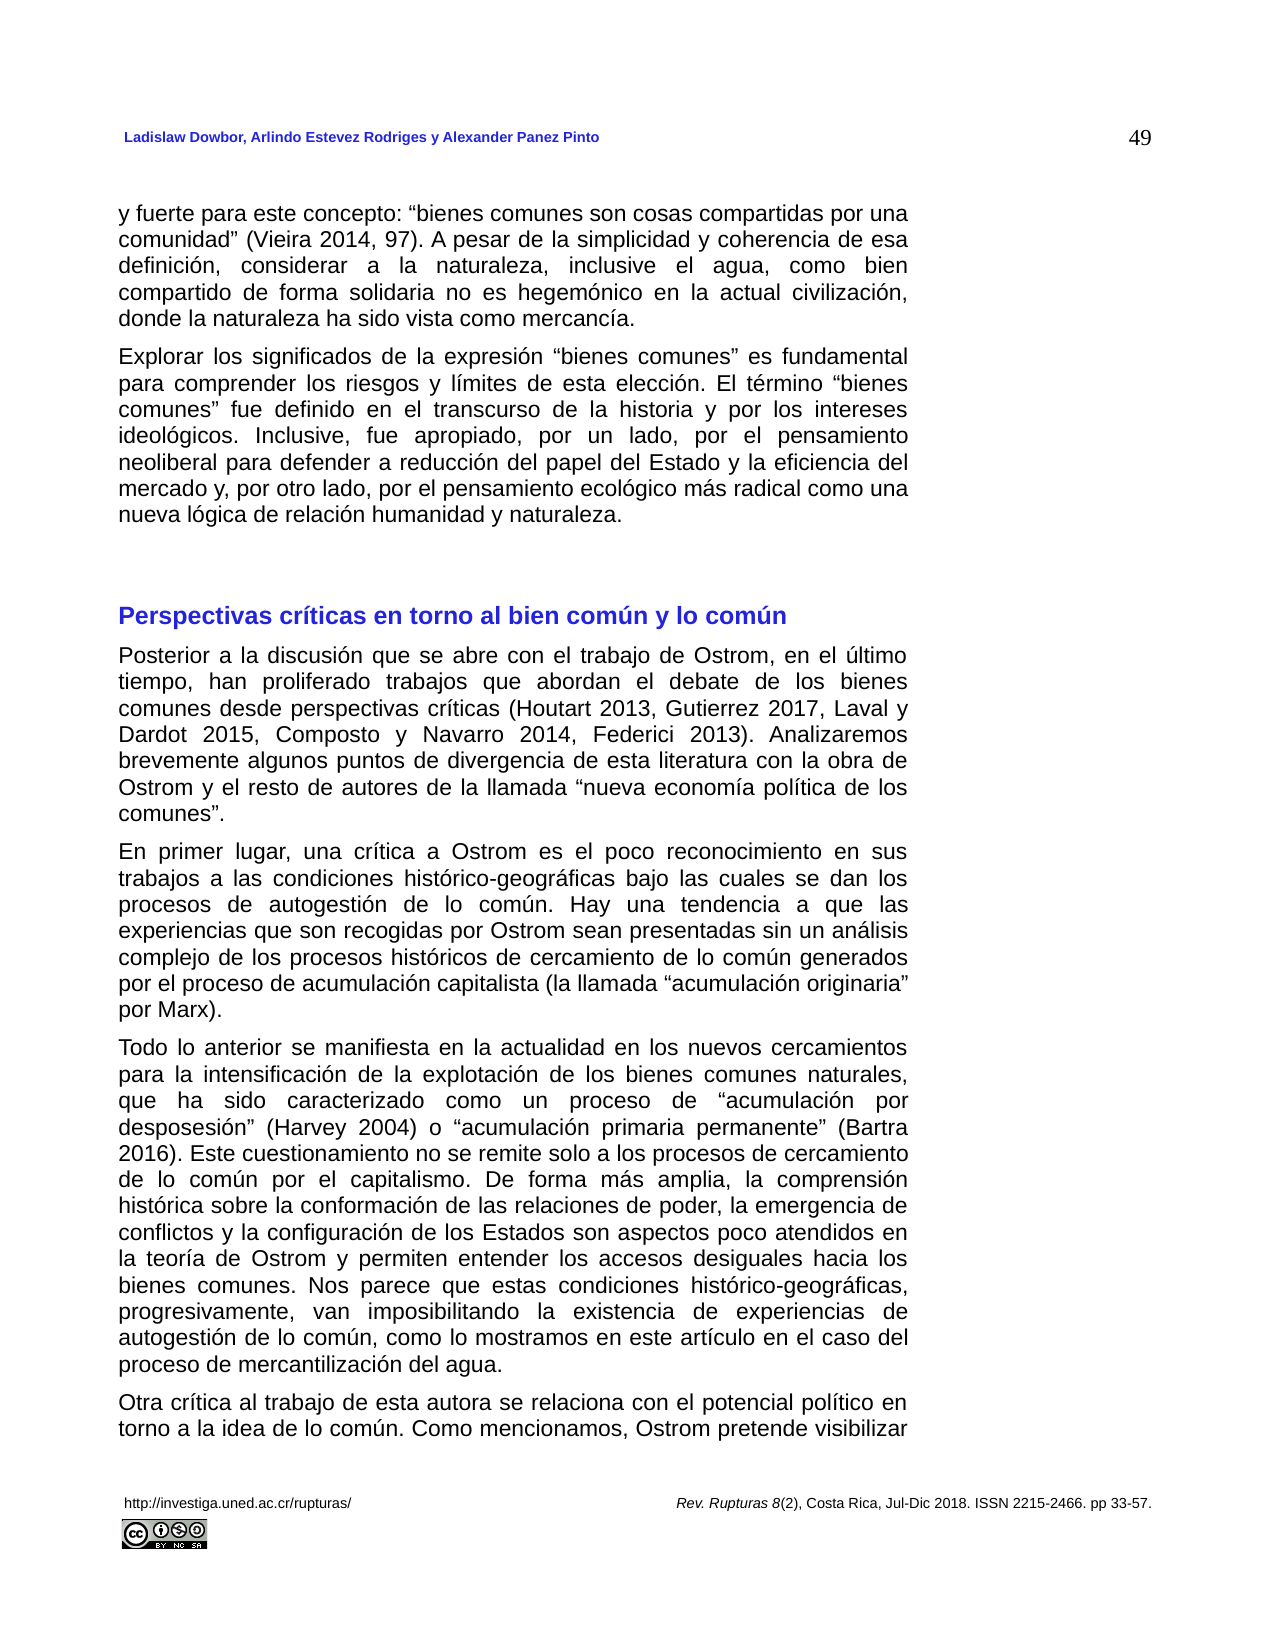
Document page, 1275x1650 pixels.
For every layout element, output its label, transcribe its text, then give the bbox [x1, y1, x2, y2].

picture [121, 1519, 208, 1549]
text Posterior a la discusión que se abre con el trabajo de Ostrom, en el último tiempo, han proliferado trabajos que abordan el debate de los bienes comunes desde perspectivas críticas (Houtart 2013, Gutierrez 2017, Laval y Dardot 2015, Composto y Navarro 2014, Federici 2013). Analizaremos brevemente algunos puntos de divergencia de esta literatura con la obra de Ostrom y el resto de autores de la llamada “nueva economía política de los comunes”. [118, 642, 909, 826]
text Explorar los significados de la expresión “bienes comunes” es fundamental para comprender los riesgos y límites de esta elección. El término “bienes comunes” fue definido en el transcurso de la historia y por los intereses ideológicos. Inclusive, fue apropiado, por un lado, por el pensamiento neoliberal para defender a reducción del papel del Estado y la eficiencia del mercado y, por otro lado, por el pensamiento ecológico más radical como una nueva lógica de relación humanidad y naturaleza. [118, 343, 909, 528]
text En primer lugar, una crítica a Ostrom es el poco reconocimiento en sus trabajos a las condiciones histórico-geográficas bajo las cuales se dan los procesos de autogestión de lo común. Hay una tendencia a que las experiencias que son recogidas por Ostrom sean presentadas sin un análisis complejo de los procesos históricos de cercamiento de lo común generados por el proceso de acumulación capitalista (la llamada “acumulación originaria” por Marx). [118, 838, 909, 1023]
text y fuerte para este concepto: “bienes comunes son cosas compartidas por una comunidad” (Vieira 2014, 97). A pesar de la simplicidad y coherencia de esa definición, considerar a la naturaleza, inclusive el agua, como bien compartido de forma solidaria no es hegemónico en la actual civilización, donde la naturaleza ha sido vista como mercancía. [118, 200, 909, 332]
subtitle Perspectivas críticas en torno al bien común y lo común [118, 601, 909, 630]
text Todo lo anterior se manifiesta en la actualidad en los nuevos cercamientos para la intensificación de la explotación de los bienes comunes naturales, que ha sido caracterizado como un proceso de “acumulación por desposesión” (Harvey 2004) o “acumulación primaria permanente” (Bartra 2016). Este cuestionamiento no se remite solo a los procesos de cercamiento de lo común por el capitalismo. De forma más amplia, la comprensión histórica sobre la conformación de las relaciones de poder, la emergencia de conflictos y la configuración de los Estados son aspectos poco atendidos en la teoría de Ostrom y permiten entender los accesos desiguales hacia los bienes comunes. Nos parece que estas condiciones histórico-geográficas, progresivamente, van imposibilitando la existencia de experiencias de autogestión de lo común, como lo mostramos en este artículo en el caso del proceso de mercantilización del agua. [118, 1034, 909, 1377]
text Otra crítica al trabajo de esta autora se relaciona con el potencial político en torno a la idea de lo común. Como mencionamos, Ostrom pretende visibilizar [118, 1389, 909, 1441]
